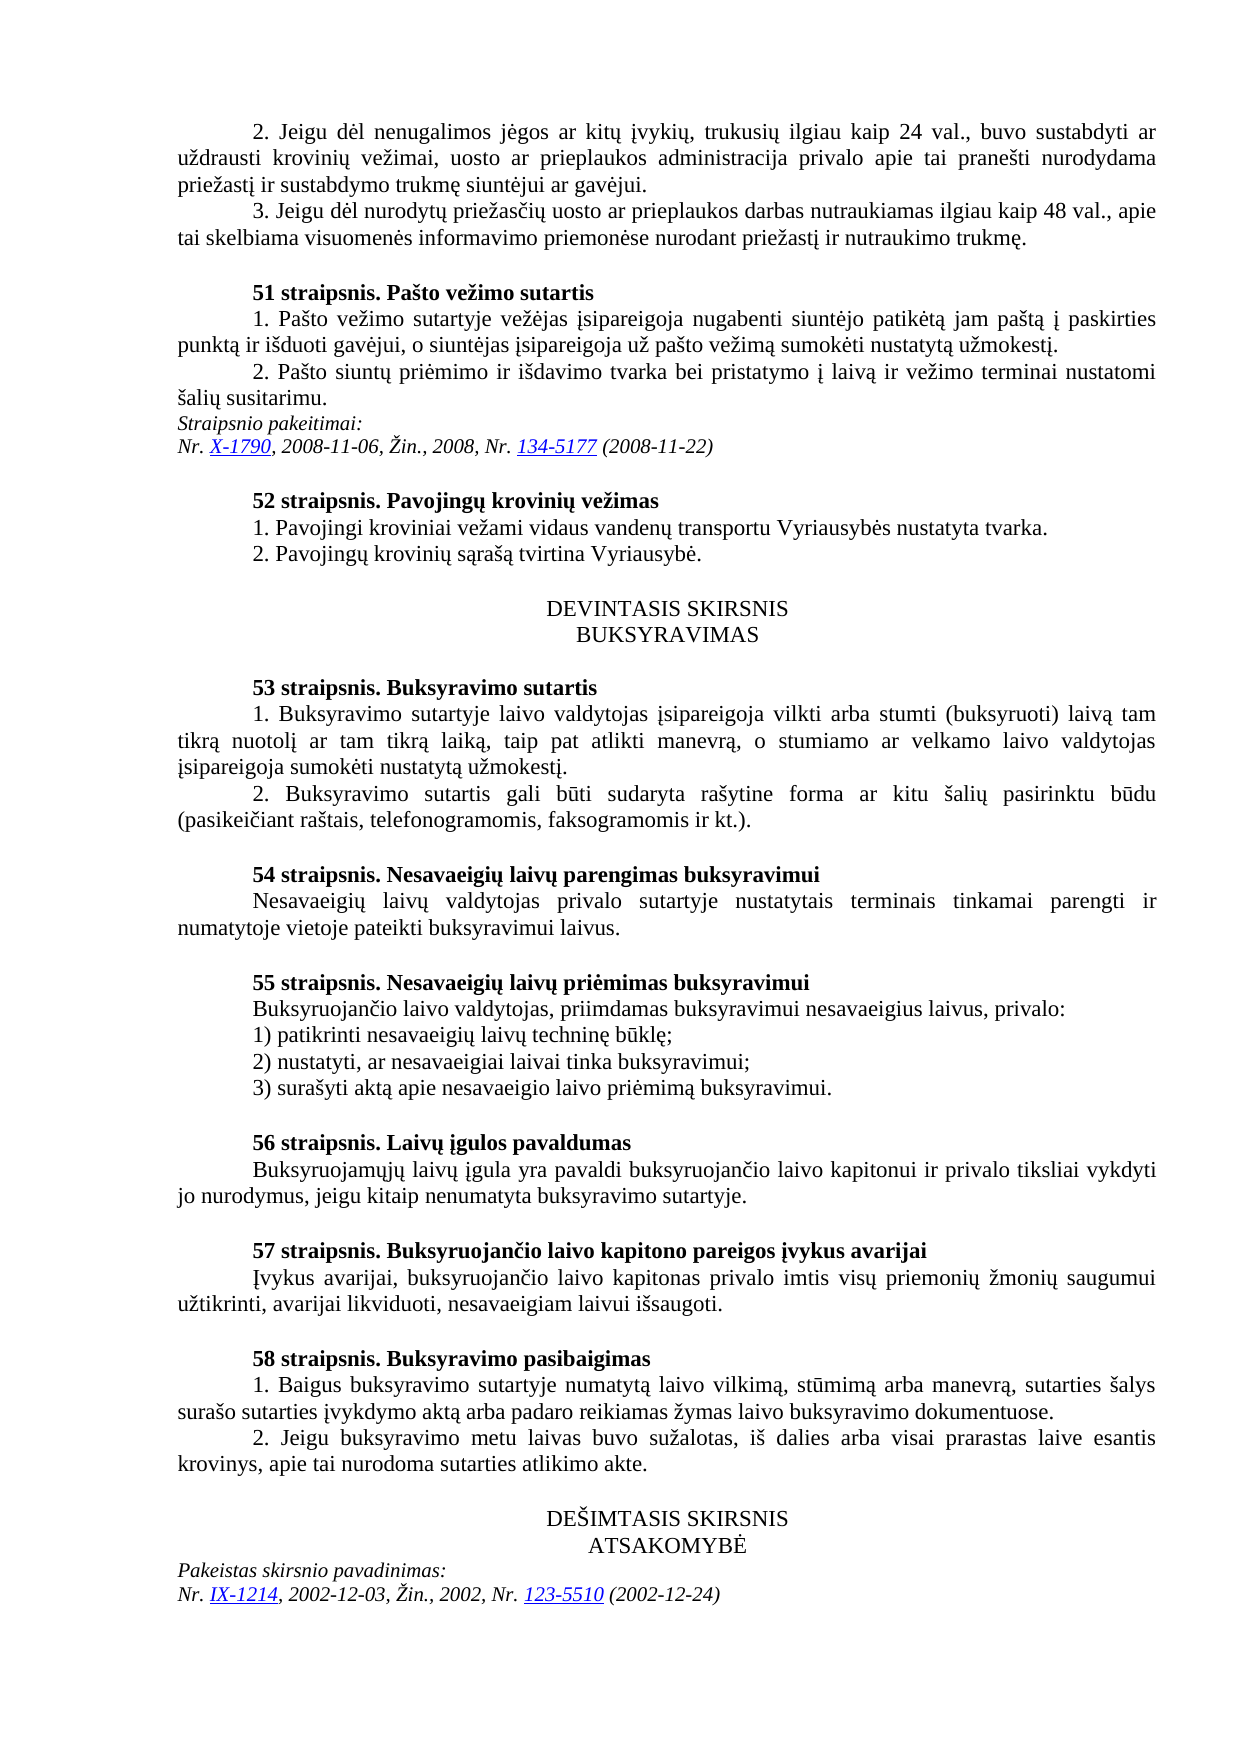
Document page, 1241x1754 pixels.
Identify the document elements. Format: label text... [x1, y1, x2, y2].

text 2. Pašto siuntų priėmimo ir išdavimo tvarka bei pristatymo į laivą ir vežimo terminai nustatomi šalių susitarimu. [177, 358, 1158, 410]
text 2. Buksyravimo sutartis gali būti sudaryta rašytine forma ar kitu šalių pasirinktu būdu (pasikeičiant raštais, telefonogramomis, faksogramomis ir kt.). [177, 779, 1158, 832]
text 54 straipsnis. Nesavaeigių laivų parengimas buksyravimui [177, 861, 1158, 887]
text Nr. IX-1214, 2002-12-03, Žin., 2002, Nr. 123-5510 (2002-12-24) [177, 1582, 1158, 1606]
text 56 straipsnis. Laivų įgulos pavaldumas [177, 1129, 1158, 1156]
text 1. Pavojingi kroviniai vežami vidaus vandenų transportu Vyriausybės nustatyta tvarka. [177, 514, 1158, 540]
text 1. Baigus buksyravimo sutartyje numatytą laivo vilkimą, stūmimą arba manevrą, sutarties šalys surašo sutarties įvykdymo aktą arba padaro reikiamas žymas laivo buksyravimo dokumentuose. [177, 1371, 1158, 1424]
text Nr. X-1790, 2008-11-06, Žin., 2008, Nr. 134-5177 (2008-11-22) [177, 434, 1158, 458]
text ATSAKOMYBĖ [177, 1532, 1158, 1558]
text 58 straipsnis. Buksyravimo pasibaigimas [177, 1345, 1158, 1371]
text 53 straipsnis. Buksyravimo sutartis [177, 674, 1158, 701]
text Buksyruojančio laivo valdytojas, priimdamas buksyravimui nesavaeigius laivus, privalo: [177, 995, 1158, 1022]
text BUKSYRAVIMAS [177, 621, 1158, 648]
text 1. Pašto vežimo sutartyje vežėjas įsipareigoja nugabenti siuntėjo patikėtą jam paštą į paskirties punktą ir išduoti gavėjui, o siuntėjas įsipareigoja už pašto vežimą sumokėti nustatytą užmokestį. [177, 305, 1158, 358]
text Pakeistas skirsnio pavadinimas: [177, 1558, 1158, 1582]
text 1) patikrinti nesavaeigių laivų techninę būklę; [177, 1022, 1158, 1048]
text 52 straipsnis. Pavojingų krovinių vežimas [177, 487, 1158, 514]
text 2) nustatyti, ar nesavaeigiai laivai tinka buksyravimui; [177, 1048, 1158, 1074]
text 2. Pavojingų krovinių sąrašą tvirtina Vyriausybė. [177, 540, 1158, 566]
text DEŠIMTASIS SKIRSNIS [177, 1506, 1158, 1532]
text Straipsnio pakeitimai: [177, 410, 1158, 434]
text 55 straipsnis. Nesavaeigių laivų priėmimas buksyravimui [177, 969, 1158, 995]
text 3) surašyti aktą apie nesavaeigio laivo priėmimą buksyravimui. [177, 1074, 1158, 1101]
text 2. Jeigu buksyravimo metu laivas buvo sužalotas, iš dalies arba visai prarastas laive esantis krovinys, apie tai nurodoma sutarties atlikimo akte. [177, 1424, 1158, 1477]
text 57 straipsnis. Buksyruojančio laivo kapitono pareigos įvykus avarijai [177, 1237, 1158, 1263]
text DEVINTASIS SKIRSNIS [177, 595, 1158, 621]
text 51 straipsnis. Pašto vežimo sutartis [177, 279, 1158, 305]
text Įvykus avarijai, buksyruojančio laivo kapitonas privalo imtis visų priemonių žmonių saugumui užtikrinti, avarijai likviduoti, nesavaeigiam laivui išsaugoti. [177, 1263, 1158, 1316]
text Buksyruojamųjų laivų įgula yra pavaldi buksyruojančio laivo kapitonui ir privalo tiksliai vykdyti jo nurodymus, jeigu kitaip nenumatyta buksyravimo sutartyje. [177, 1156, 1158, 1208]
text 2. Jeigu dėl nenugalimos jėgos ar kitų įvykių, trukusių ilgiau kaip 24 val., buvo sustabdyti ar uždrausti krovinių vežimai, uosto ar prieplaukos administracija privalo apie tai pranešti nurodydama priežastį ir sustabdymo trukmę siuntėjui ar gavėjui. [177, 118, 1158, 197]
text 1. Buksyravimo sutartyje laivo valdytojas įsipareigoja vilkti arba stumti (buksyruoti) laivą tam tikrą nuotolį ar tam tikrą laiką, taip pat atlikti manevrą, o stumiamo ar velkamo laivo valdytojas įsipareigoja sumokėti nustatytą užmokestį. [177, 701, 1158, 779]
text Nesavaeigių laivų valdytojas privalo sutartyje nustatytais terminais tinkamai parengti ir numatytoje vietoje pateikti buksyravimui laivus. [177, 887, 1158, 940]
text 3. Jeigu dėl nurodytų priežasčių uosto ar prieplaukos darbas nutraukiamas ilgiau kaip 48 val., apie tai skelbiama visuomenės informavimo priemonėse nurodant priežastį ir nutraukimo trukmę. [177, 197, 1158, 250]
